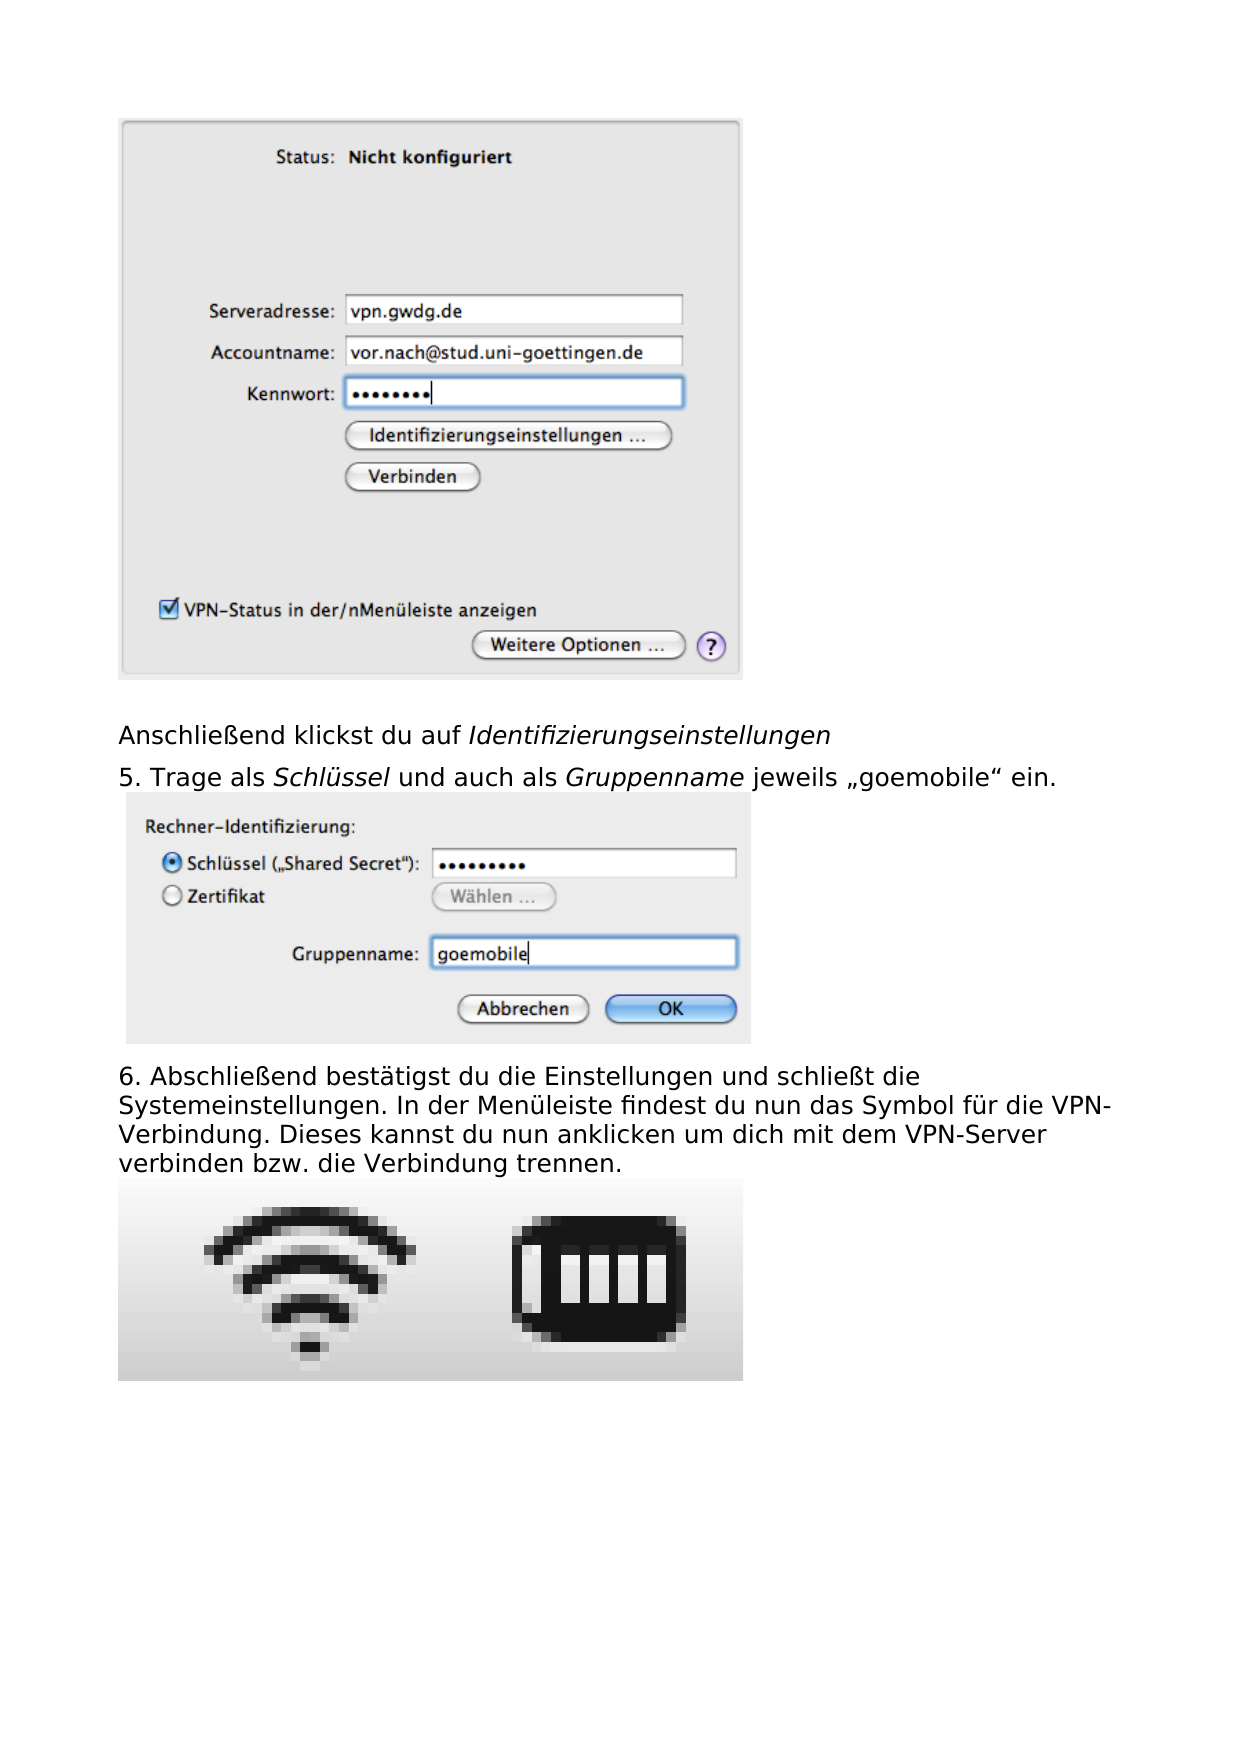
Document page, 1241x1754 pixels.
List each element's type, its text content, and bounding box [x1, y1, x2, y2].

picture [118, 118, 744, 680]
text Anschließend klickst du auf Identifizierungseinstellungen [118, 721, 1122, 751]
picture [126, 792, 752, 1044]
text 5. Trage als Schlüssel und auch als Gruppenname jeweils „goemobile“ ein. [118, 763, 1122, 1049]
text 6. Abschließend bestätigst du die Einstellungen und schließt die Systemeinstellungen. In der Menüleiste findest du nun das Symbol für die VPN-Verbindung. Dieses kannst du nun anklicken um dich mit dem VPN-Server verbinden bzw. die Verbindung trennen. [118, 1062, 1122, 1409]
picture [118, 1178, 744, 1381]
